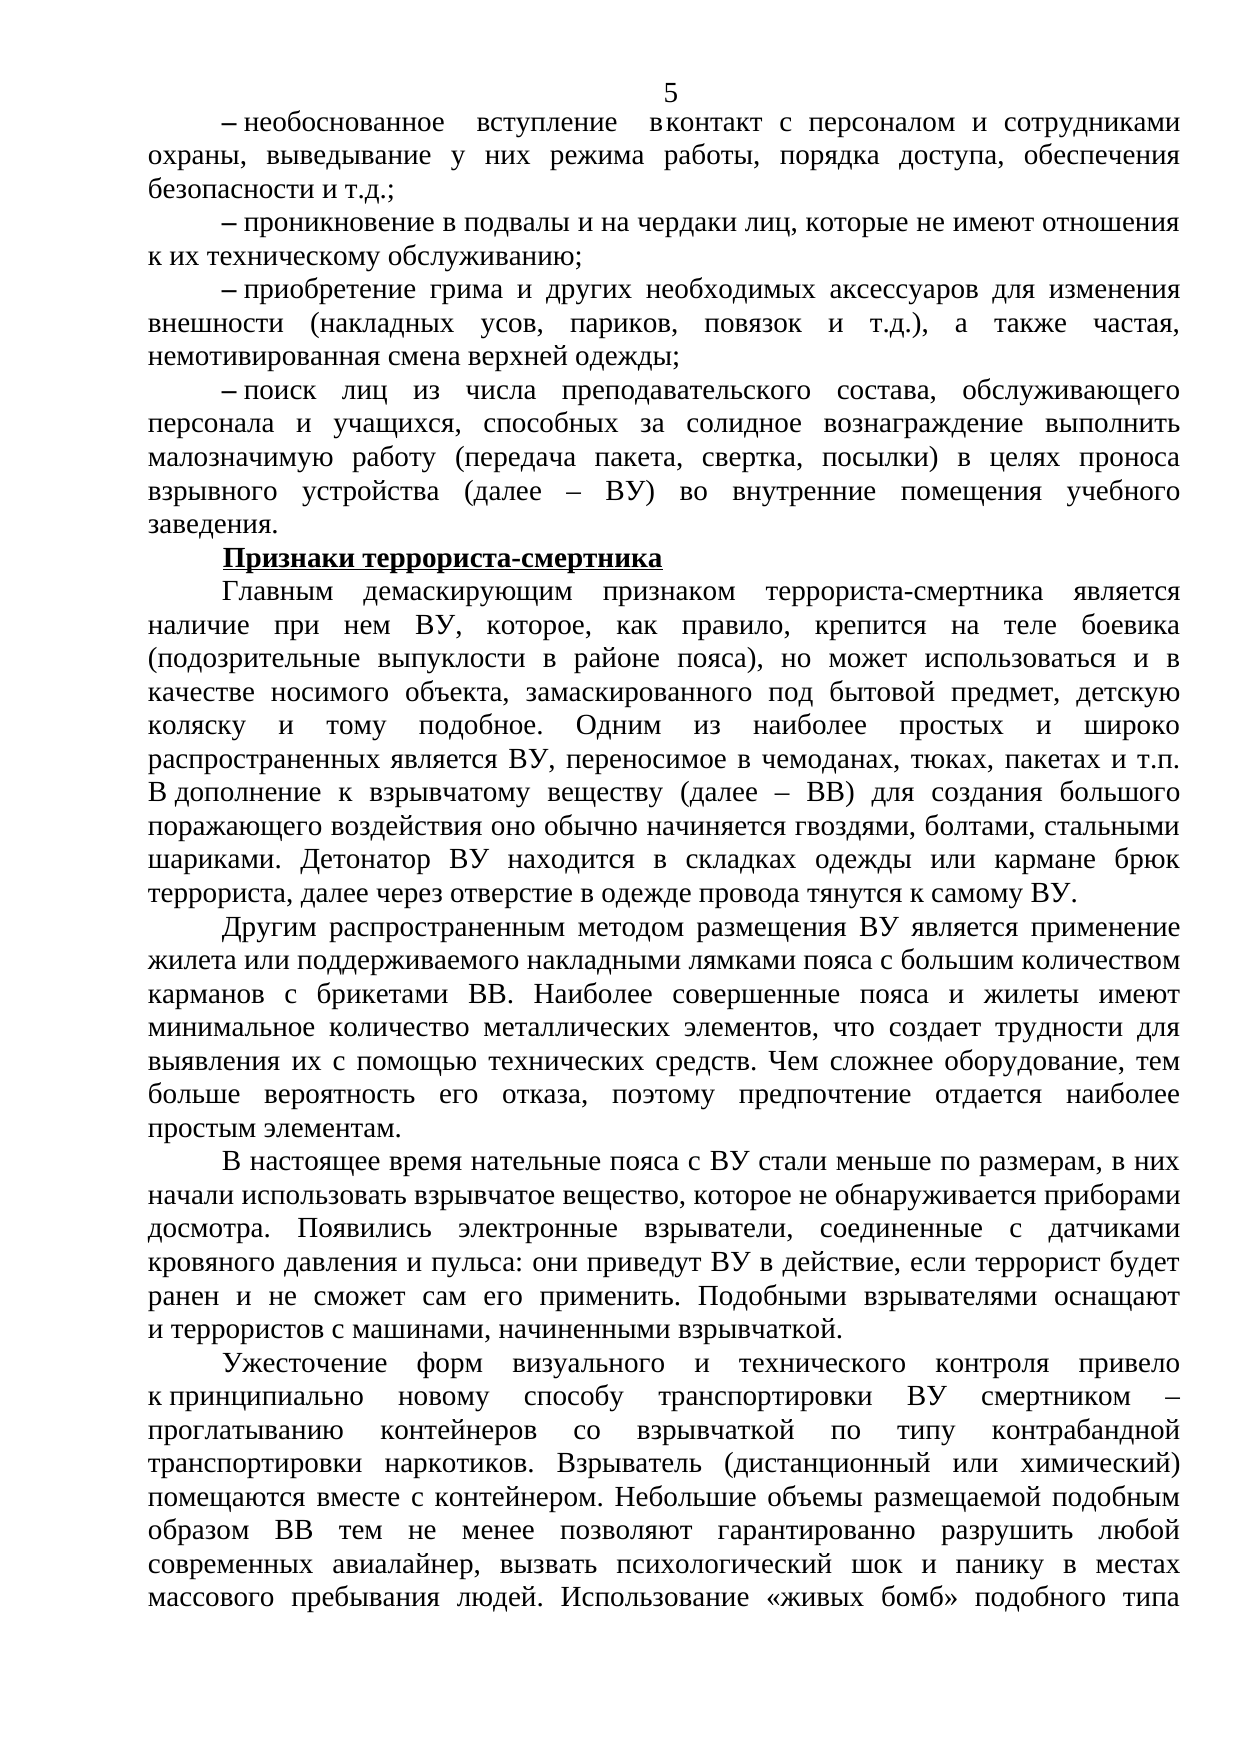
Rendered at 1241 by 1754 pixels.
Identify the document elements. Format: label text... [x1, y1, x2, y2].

text В настоящее время нательные пояса с ВУ стали меньше по размерам, в них начали использовать взрывчатое вещество, которое не обнаруживается приборами досмотра. Появились электронные взрыватели, соединенные с датчиками кровяного давления и пульса: они приведут ВУ в действие, если террорист будет ранен и не сможет сам его применить. Подобными взрывателями оснащают и террористов с машинами, начиненными взрывчаткой. [148, 1143, 1181, 1345]
text – поиск лиц из числа преподавательского состава, обслуживающего персонала и учащихся, способных за солидное вознаграждение выполнить малозначимую работу (передача пакета, свертка, посылки) в целях проноса взрывного устройства (далее – ВУ) во внутренние помещения учебного заведения. [148, 372, 1181, 540]
text – проникновение в подвалы и на чердаки лиц, которые не имеют отношения к их техническому обслуживанию; [148, 204, 1181, 271]
text Ужесточение форм визуального и технического контроля привело к принципиально новому способу транспортировки ВУ смертником – проглатыванию контейнеров со взрывчаткой по типу контрабандной транспортировки наркотиков. Взрыватель (дистанционный или химический) помещаются вместе с контейнером. Небольшие объемы размещаемой подобным образом ВВ тем не менее позволяют гарантированно разрушить любой современных авиалайнер, вызвать психологический шок и панику в местах массового пребывания людей. Использование «живых бомб» подобного типа [148, 1345, 1181, 1613]
text Главным демаскирующим признаком террориста-смертника является наличие при нем ВУ, которое, как правило, крепится на теле боевика (подозрительные выпуклости в районе пояса), но может использоваться и в качестве носимого объекта, замаскированного под бытовой предмет, детскую коляску и тому подобное. Одним из наиболее простых и широко распространенных является ВУ, переносимое в чемоданах, тюках, пакетах и т.п. В дополнение к взрывчатому веществу (далее – ВВ) для создания большого поражающего воздействия оно обычно начиняется гвоздями, болтами, стальными шариками. Детонатор ВУ находится в складках одежды или кармане брюк террориста, далее через отверстие в одежде провода тянутся к самому ВУ. [148, 573, 1181, 909]
text – необоснованное вступление в контакт с персоналом и сотрудниками охраны, выведывание у них режима работы, порядка доступа, обеспечения безопасности и т.д.; [148, 104, 1181, 204]
text Другим распространенным методом размещения ВУ является применение жилета или поддерживаемого накладными лямками пояса с большим количеством карманов с брикетами ВВ. Наиболее совершенные пояса и жилеты имеют минимальное количество металлических элементов, что создает трудности для выявления их с помощью технических средств. Чем сложнее оборудование, тем больше вероятность его отказа, поэтому предпочтение отдается наиболее простым элементам. [148, 909, 1181, 1143]
text – приобретение грима и других необходимых аксессуаров для изменения внешности (накладных усов, париков, повязок и т.д.), а также частая, немотивированная смена верхней одежды; [148, 271, 1181, 372]
text Признаки террориста-смертника [148, 540, 1181, 573]
